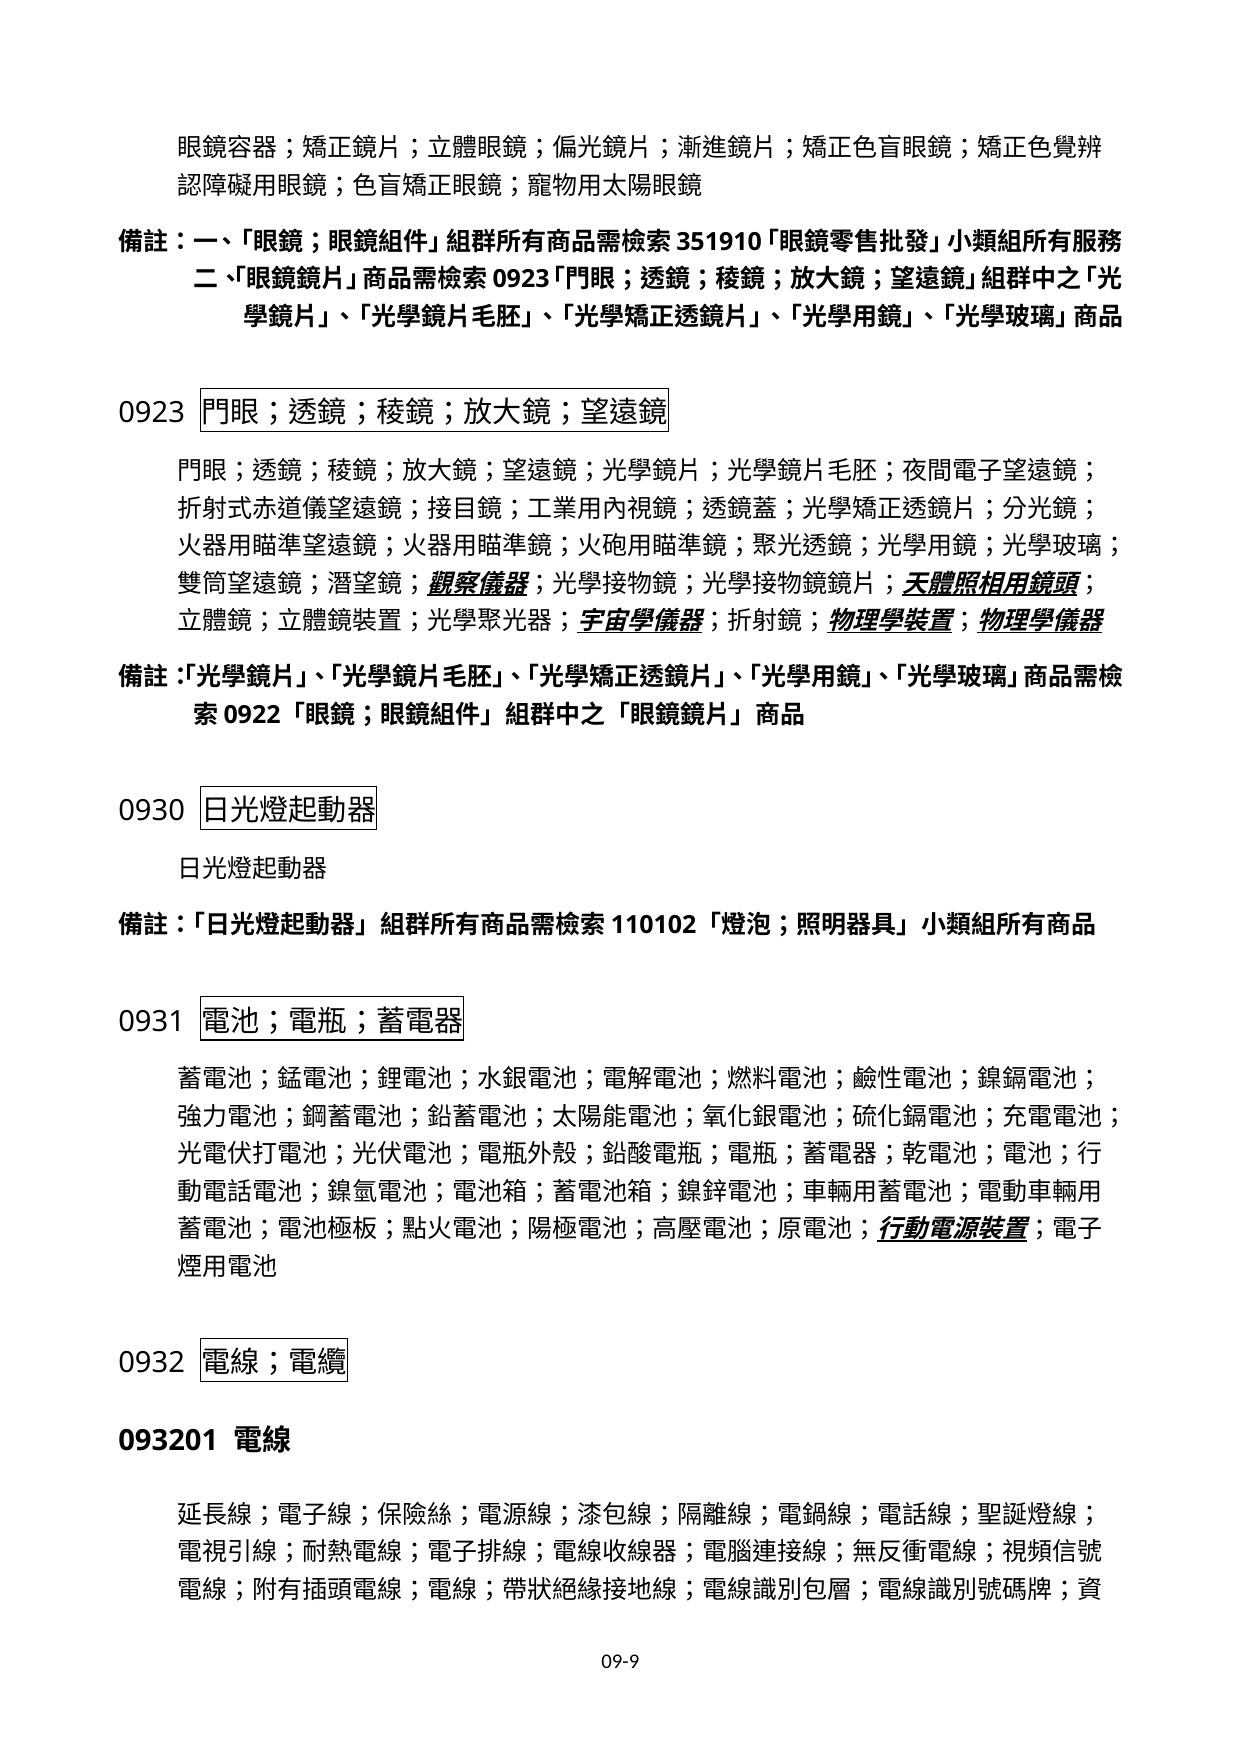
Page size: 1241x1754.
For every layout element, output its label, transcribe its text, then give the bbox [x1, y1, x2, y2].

text 蓄電池；錳電池；鋰電池；水銀電池；電解電池；燃料電池；鹼性電池；鎳鎘電池；強力電池；鋼蓄電池；鉛蓄電池；太陽能電池；氧化銀電池；硫化鎘電池；充電電池；光電伏打電池；光伏電池；電瓶外殼；鉛酸電瓶；電瓶；蓄電器；乾電池；電池；行動電話電池；鎳氫電池；電池箱；蓄電池箱；鎳鋅電池；車輛用蓄電池；電動車輛用蓄電池；電池極板；點火電池；陽極電池；高壓電池；原電池；行動電源裝置；電子煙用電池 [177, 1058, 1122, 1283]
text 備註：一、「眼鏡；眼鏡組件」組群所有商品需檢索351910「眼鏡零售批發」小類組所有服務 [118, 221, 1122, 258]
text 0931 [118, 998, 200, 1039]
text 眼鏡；雪鏡；風鏡；眼鏡胚；眼鏡框；眼鏡架；眼鏡鏈；夾鼻眼鏡；太陽眼鏡；墨鏡；近視眼鏡；遠視眼鏡；散光眼鏡；眼鏡掛帶；眼鏡止滑墊片；隱形眼鏡；隱形眼鏡盒；具有超音波清洗功能的隱形眼鏡盒；眼鏡盒；眼鏡袋；眼鏡鏡片；眼鏡腳架；眼鏡鼻墊；眼鏡鼻托；眼鏡腳套；老花眼鏡；夾鼻眼鏡掛繩；防眩用眼鏡；眼鏡組件；隱形眼鏡容器；矯正鏡片；立體眼鏡；偏光鏡片；漸進鏡片；矯正色盲眼鏡；矯正色覺辨認障礙用眼鏡；色盲矯正眼鏡；寵物用太陽眼鏡 [177, 127, 1122, 202]
text 0923 [118, 389, 200, 431]
text 電池；電瓶；蓄電器 [201, 998, 463, 1039]
text 日光燈起動器 [201, 787, 376, 829]
text 備註：「日光燈起動器」組群所有商品需檢索110102「燈泡；照明器具」小類組所有商品 [118, 904, 1122, 942]
text [348, 1339, 1122, 1381]
text 二、「眼鏡鏡片」商品需檢索0923「門眼；透鏡；稜鏡；放大鏡；望遠鏡」組群中之「光學鏡片」、「光學鏡片毛胚」、「光學矯正透鏡片」、「光學用鏡」、「光學玻璃」商品 [193, 258, 1122, 333]
text [669, 389, 1122, 431]
text 備註：「光學鏡片」、「光學鏡片毛胚」、「光學矯正透鏡片」、「光學用鏡」、「光學玻璃」商品需檢索0922「眼鏡；眼鏡組件」組群中之「眼鏡鏡片」商品 [118, 656, 1122, 731]
text [464, 998, 1122, 1039]
text 日光燈起動器 [177, 848, 1122, 885]
text 延長線；電子線；保險絲；電源線；漆包線；隔離線；電鍋線；電話線；聖誕燈線；電視引線；耐熱電線；電子排線；電線收線器；電腦連接線；無反衝電線；視頻信號電線；附有插頭電線；電線；帶狀絕緣接地線；電線識別包層；電線識別號碼牌；資 [177, 1494, 1122, 1606]
text 電線；電纜 [201, 1339, 347, 1381]
text 0930 [118, 787, 200, 829]
text 門眼；透鏡；稜鏡；放大鏡；望遠鏡；光學鏡片；光學鏡片毛胚；夜間電子望遠鏡；折射式赤道儀望遠鏡；接目鏡；工業用內視鏡；透鏡蓋；光學矯正透鏡片；分光鏡；火器用瞄準望遠鏡；火器用瞄準鏡；火砲用瞄準鏡；聚光透鏡；光學用鏡；光學玻璃；雙筒望遠鏡；潛望鏡；觀察儀器；光學接物鏡；光學接物鏡鏡片；天體照相用鏡頭；立體鏡；立體鏡裝置；光學聚光器；宇宙學儀器；折射鏡；物理學裝置；物理學儀器 [177, 450, 1122, 637]
text 門眼；透鏡；稜鏡；放大鏡；望遠鏡 [201, 389, 668, 431]
text 0932 [118, 1339, 200, 1381]
text 093201 電線 [118, 1400, 1122, 1475]
text [377, 787, 1122, 829]
